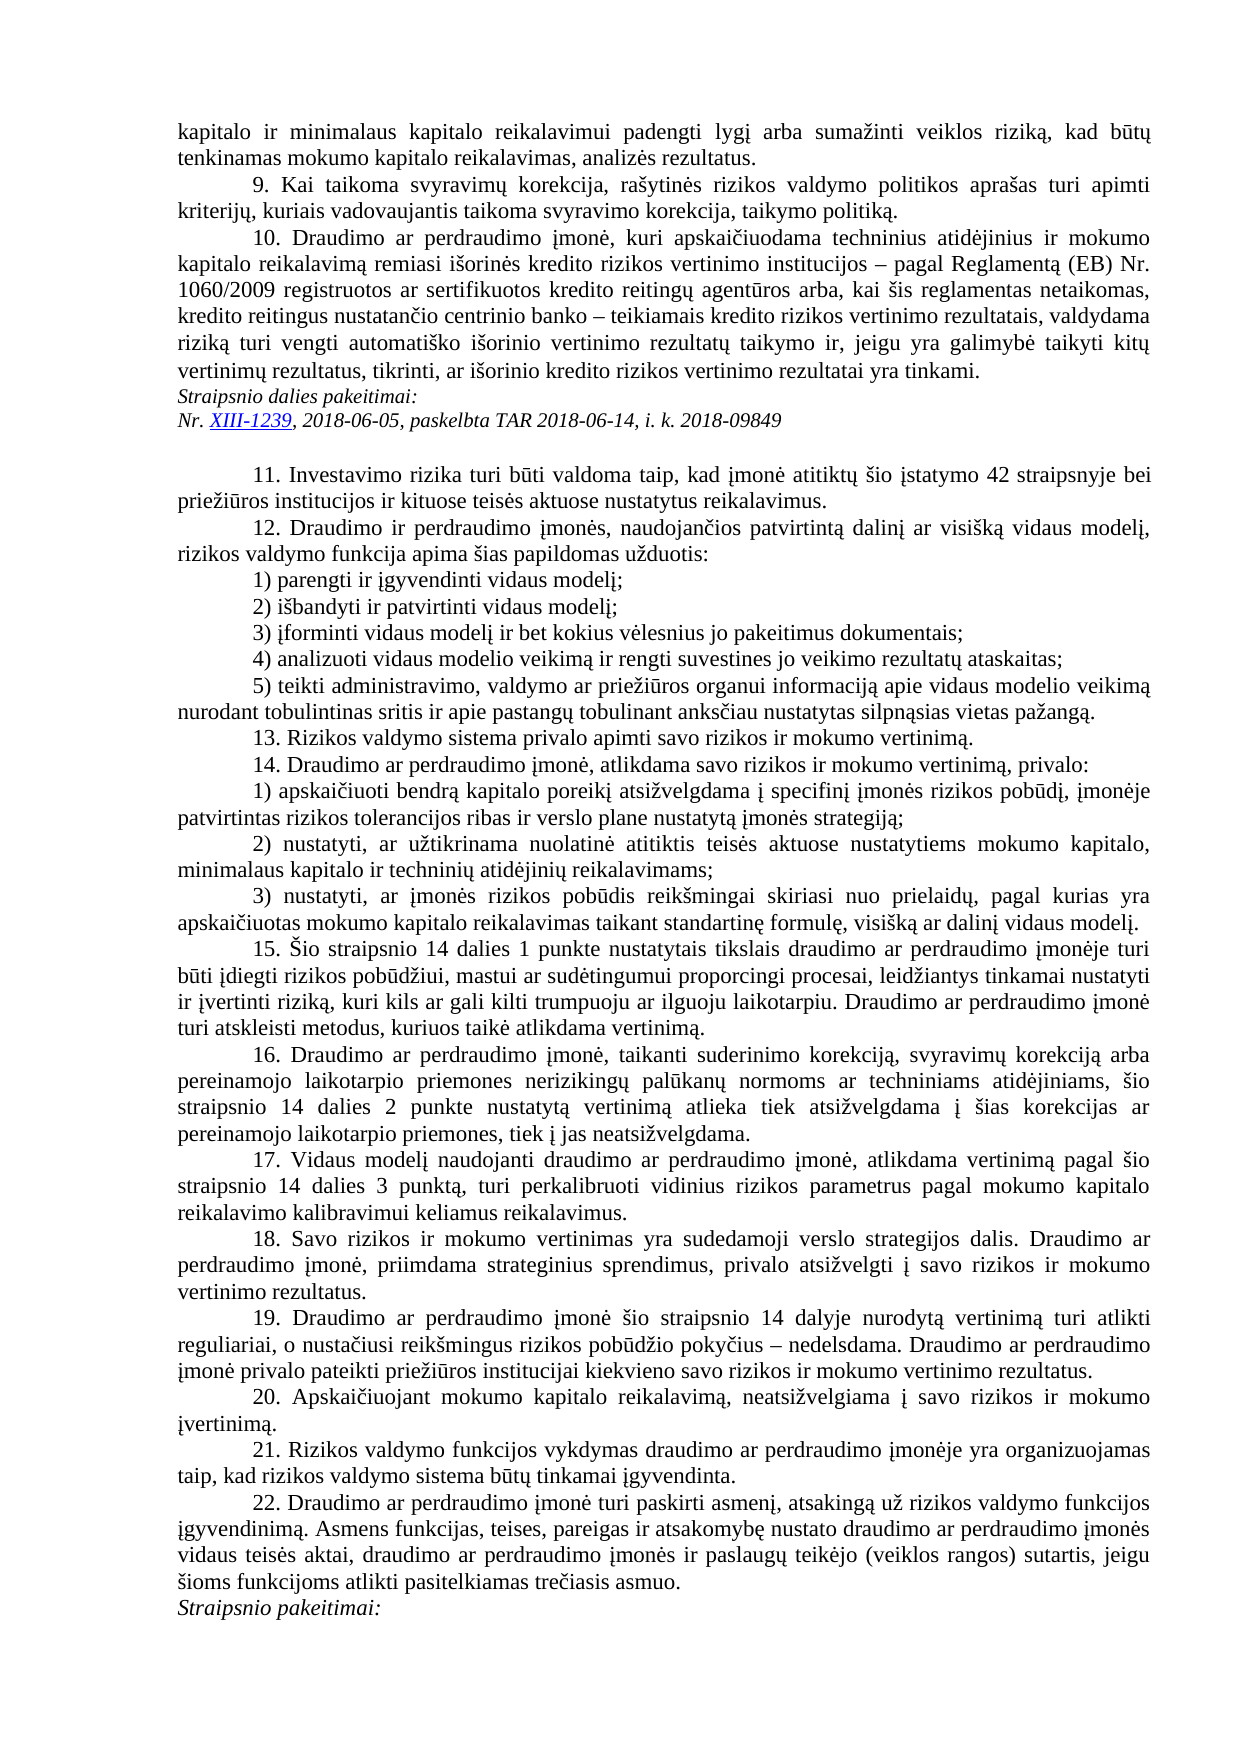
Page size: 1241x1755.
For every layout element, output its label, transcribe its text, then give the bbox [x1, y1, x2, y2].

text 19. Draudimo ar perdraudimo įmonė šio straipsnio 14 dalyje nurodytą vertinimą turi atlikti reguliariai, o nustačiusi reikšmingus rizikos pobūdžio pokyčius – nedelsdama. Draudimo ar perdraudimo įmonė privalo pateikti priežiūros institucijai kiekvieno savo rizikos ir mokumo vertinimo rezultatus. [177, 1304, 1152, 1383]
text 1) apskaičiuoti bendrą kapitalo poreikį atsižvelgdama į specifinį įmonės rizikos pobūdį, įmonėje patvirtintas rizikos tolerancijos ribas ir verslo plane nustatytą įmonės strategiją; [177, 777, 1152, 830]
text 17. Vidaus modelį naudojanti draudimo ar perdraudimo įmonė, atlikdama vertinimą pagal šio straipsnio 14 dalies 3 punktą, turi perkalibruoti vidinius rizikos parametrus pagal mokumo kapitalo reikalavimo kalibravimui keliamus reikalavimus. [177, 1146, 1152, 1225]
text kapitalo ir minimalaus kapitalo reikalavimui padengti lygį arba sumažinti veiklos riziką, kad būtų tenkinamas mokumo kapitalo reikalavimas, analizės rezultatus. [177, 118, 1152, 171]
text 15. Šio straipsnio 14 dalies 1 punkte nustatytais tikslais draudimo ar perdraudimo įmonėje turi būti įdiegti rizikos pobūdžiui, mastui ar sudėtingumui proporcingi procesai, leidžiantys tinkamai nustatyti ir įvertinti riziką, kuri kils ar gali kilti trumpuoju ar ilguoju laikotarpiu. Draudimo ar perdraudimo įmonė turi atskleisti metodus, kuriuos taikė atlikdama vertinimą. [177, 935, 1152, 1041]
text 21. Rizikos valdymo funkcijos vykdymas draudimo ar perdraudimo įmonėje yra organizuojamas taip, kad rizikos valdymo sistema būtų tinkamai įgyvendinta. [177, 1436, 1152, 1489]
text 9. Kai taikoma svyravimų korekcija, rašytinės rizikos valdymo politikos aprašas turi apimti kriterijų, kuriais vadovaujantis taikoma svyravimo korekcija, taikymo politiką. [177, 171, 1152, 223]
text 5) teikti administravimo, valdymo ar priežiūros organui informaciją apie vidaus modelio veikimą nurodant tobulintinas sritis ir apie pastangų tobulinant anksčiau nustatytas silpnąsias vietas pažangą. [177, 672, 1152, 724]
text 4) analizuoti vidaus modelio veikimą ir rengti suvestines jo veikimo rezultatų ataskaitas; [177, 645, 1152, 672]
text 2) išbandyti ir patvirtinti vidaus modelį; [177, 593, 1152, 619]
text 18. Savo rizikos ir mokumo vertinimas yra sudedamoji verslo strategijos dalis. Draudimo ar perdraudimo įmonė, priimdama strateginius sprendimus, privalo atsižvelgti į savo rizikos ir mokumo vertinimo rezultatus. [177, 1225, 1152, 1304]
text 20. Apskaičiuojant mokumo kapitalo reikalavimą, neatsižvelgiama į savo rizikos ir mokumo įvertinimą. [177, 1383, 1152, 1436]
text 13. Rizikos valdymo sistema privalo apimti savo rizikos ir mokumo vertinimą. [177, 724, 1152, 751]
text 11. Investavimo rizika turi būti valdoma taip, kad įmonė atitiktų šio įstatymo 42 straipsnyje bei priežiūros institucijos ir kituose teisės aktuose nustatytus reikalavimus. [177, 461, 1152, 514]
text 12. Draudimo ir perdraudimo įmonės, naudojančios patvirtintą dalinį ar visišką vidaus modelį, rizikos valdymo funkcija apima šias papildomas užduotis: [177, 514, 1152, 566]
text Straipsnio pakeitimai: [177, 1594, 1152, 1621]
text 3) įforminti vidaus modelį ir bet kokius vėlesnius jo pakeitimus dokumentais; [177, 619, 1152, 645]
text 14. Draudimo ar perdraudimo įmonė, atlikdama savo rizikos ir mokumo vertinimą, privalo: [177, 751, 1152, 777]
text 22. Draudimo ar perdraudimo įmonė turi paskirti asmenį, atsakingą už rizikos valdymo funkcijos įgyvendinimą. Asmens funkcijas, teises, pareigas ir atsakomybę nustato draudimo ar perdraudimo įmonės vidaus teisės aktai, draudimo ar perdraudimo įmonės ir paslaugų teikėjo (veiklos rangos) sutartis, jeigu šioms funkcijoms atlikti pasitelkiamas trečiasis asmuo. [177, 1489, 1152, 1594]
text Straipsnio dalies pakeitimai: [177, 384, 1152, 408]
text 3) nustatyti, ar įmonės rizikos pobūdis reikšmingai skiriasi nuo prielaidų, pagal kurias yra apskaičiuotas mokumo kapitalo reikalavimas taikant standartinę formulę, visišką ar dalinį vidaus modelį. [177, 883, 1152, 935]
text 10. Draudimo ar perdraudimo įmonė, kuri apskaičiuodama techninius atidėjinius ir mokumo kapitalo reikalavimą remiasi išorinės kredito rizikos vertinimo institucijos – pagal Reglamentą (EB) Nr. 1060/2009 registruotos ar sertifikuotos kredito reitingų agentūros arba, kai šis reglamentas netaikomas, kredito reitingus nustatančio centrinio banko – teikiamais kredito rizikos vertinimo rezultatais, valdydama riziką turi vengti automatiško išorinio vertinimo rezultatų taikymo ir, jeigu yra galimybė taikyti kitų vertinimų rezultatus, tikrinti, ar išorinio kredito rizikos vertinimo rezultatai yra tinkami. [177, 223, 1152, 384]
text 2) nustatyti, ar užtikrinama nuolatinė atitiktis teisės aktuose nustatytiems mokumo kapitalo, minimalaus kapitalo ir techninių atidėjinių reikalavimams; [177, 830, 1152, 883]
text Nr. XIII-1239, 2018-06-05, paskelbta TAR 2018-06-14, i. k. 2018-09849 [177, 408, 1152, 432]
text 16. Draudimo ar perdraudimo įmonė, taikanti suderinimo korekciją, svyravimų korekciją arba pereinamojo laikotarpio priemones nerizikingų palūkanų normoms ar techniniams atidėjiniams, šio straipsnio 14 dalies 2 punkte nustatytą vertinimą atlieka tiek atsižvelgdama į šias korekcijas ar pereinamojo laikotarpio priemones, tiek į jas neatsižvelgdama. [177, 1041, 1152, 1146]
text 1) parengti ir įgyvendinti vidaus modelį; [177, 566, 1152, 593]
